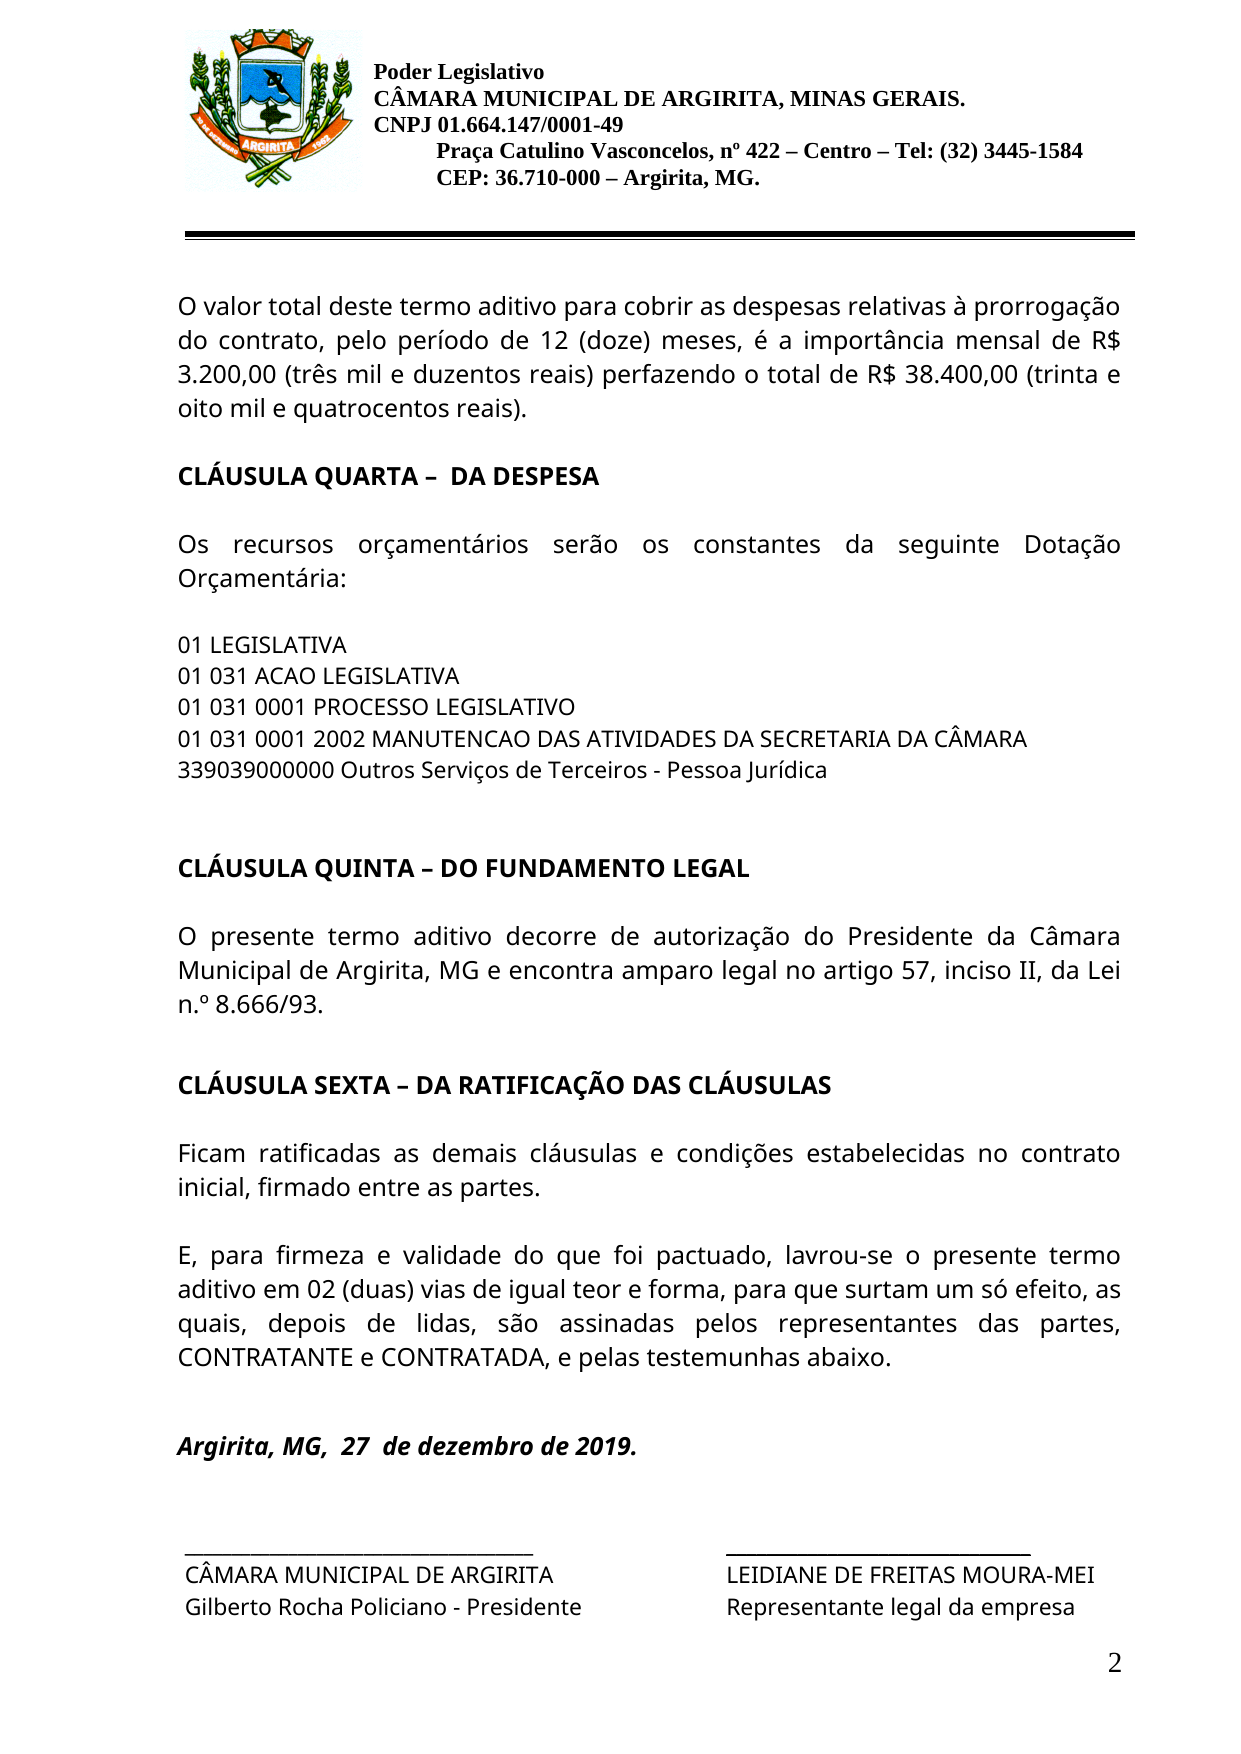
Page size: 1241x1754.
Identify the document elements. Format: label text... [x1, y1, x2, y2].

table_header ______________________________ LEIDIANE DE FREITAS MOURA-MEI Representante legal da empresa [719, 1497, 1240, 1622]
text O valor total deste termo aditivo para cobrir as despesas relativas à prorrogação do contrato, pelo período de 12 (doze) meses, é a importância mensal de R$ 3.200,00 (três mil e duzentos reais) perfazendo o total de R$ 38.400,00 (trinta e oito mil e quatrocentos reais). [177, 288, 1122, 424]
text Os recursos orçamentários serão os constantes da seguinte Dotação Orçamentária: [177, 527, 1122, 595]
subtitle Argirita, MG, 27 de dezembro de 2019. [177, 1429, 1122, 1463]
text O presente termo aditivo decorre de autorização do Presidente da Câmara Municipal de Argirita, MG e encontra amparo legal no artigo 57, inciso II, da Lei n.º 8.666/93. [177, 918, 1122, 1021]
text 01 031 ACAO LEGISLATIVA [177, 660, 1122, 691]
text 01 031 0001 2002 MANUTENCAO DAS ATIVIDADES DA SECRETARIA DA CÂMARA [177, 723, 1122, 754]
text CLÁUSULA QUINTA – DO FUNDAMENTO LEGAL [177, 850, 1122, 884]
text Ficam ratificadas as demais cláusulas e condições estabelecidas no contrato inicial, firmado entre as partes. [177, 1135, 1122, 1203]
table_header _____________________________________ CÂMARA MUNICIPAL DE ARGIRITA Gilberto Rocha Policiano - Presidente [177, 1497, 719, 1622]
text 01 LEGISLATIVA [177, 629, 1122, 660]
text CLÁUSULA SEXTA – DA RATIFICAÇÃO DAS CLÁUSULAS [177, 1067, 1122, 1101]
text E, para firmeza e validade do que foi pactuado, lavrou-se o presente termo aditivo em 02 (duas) vias de igual teor e forma, para que surtam um só efeito, as quais, depois de lidas, são assinadas pelos representantes das partes, CONTRATANTE e CONTRATADA, e pelas testemunhas abaixo. [177, 1238, 1122, 1374]
text 339039000000 Outros Serviços de Terceiros - Pessoa Jurídica [177, 754, 1122, 785]
text 01 031 0001 PROCESSO LEGISLATIVO [177, 691, 1122, 723]
text CLÁUSULA QUARTA – DA DESPESA [177, 458, 1122, 493]
